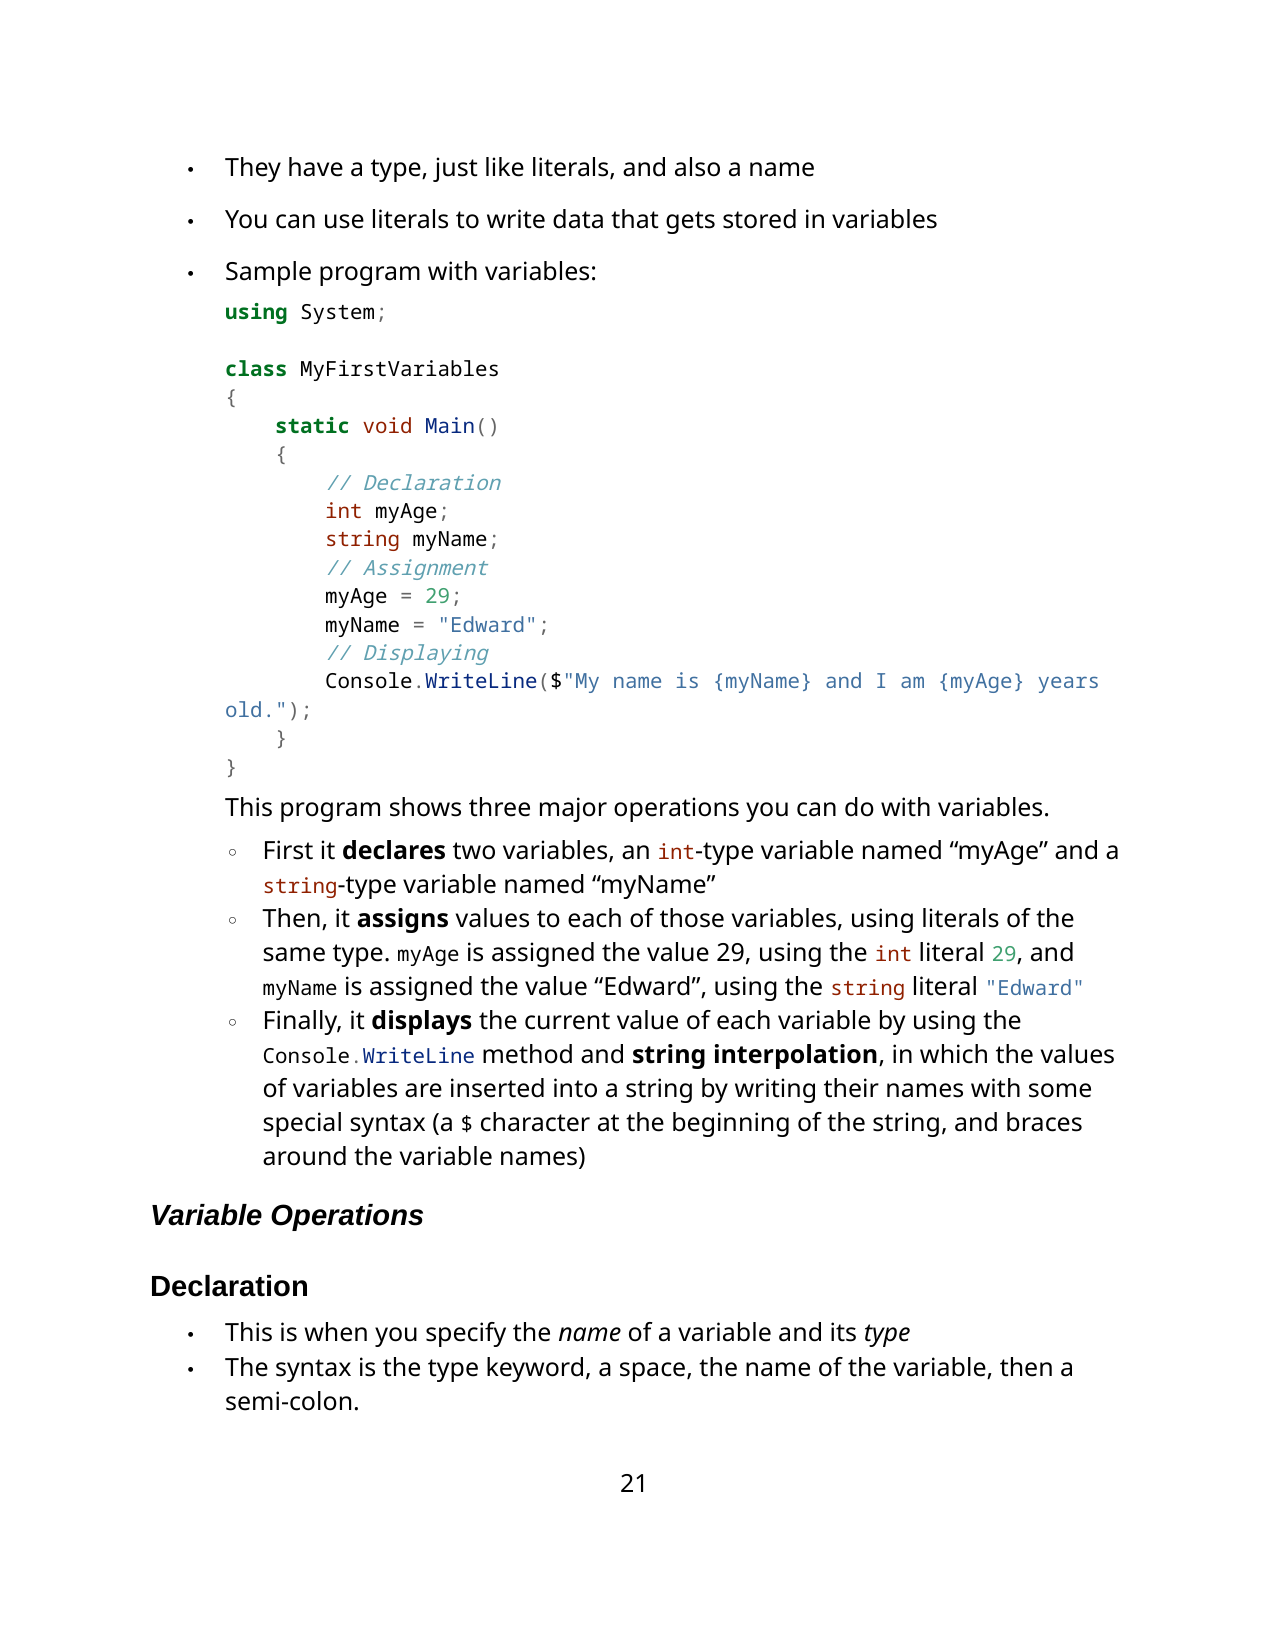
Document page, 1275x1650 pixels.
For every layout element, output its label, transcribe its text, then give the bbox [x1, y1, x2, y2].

list { [187, 439, 1125, 468]
list Sample program with variables: [187, 254, 1125, 288]
list They have a type, just like literals, and also a name [187, 150, 1125, 184]
subtitle Variable Operations [150, 1198, 1125, 1232]
list static void Main() [187, 411, 1125, 439]
list // Assignment [187, 553, 1125, 581]
list myName = "Edward"; [187, 610, 1125, 638]
subtitle Declaration [150, 1269, 1125, 1303]
list myAge = 29; [187, 581, 1125, 610]
list Console.WriteLine($"My name is {myName} and I am {myAge} years old."); [187, 667, 1125, 723]
list { [187, 382, 1125, 411]
list First it declares two variables, an int-type variable named “myAge” and a string-type variable named “myName” [225, 832, 1125, 901]
list This program shows three major operations you can do with variables. [187, 789, 1125, 823]
list Then, it assigns values to each of those variables, using literals of the same type. myAge is assigned the value 29, using the int literal 29, and myName is assigned the value “Edward”, using the string literal "Edward" [225, 901, 1125, 1003]
list // Declaration [187, 468, 1125, 496]
list class MyFirstVariables [187, 354, 1125, 382]
list string myName; [187, 524, 1125, 553]
list } [187, 723, 1125, 752]
list The syntax is the type keyword, a space, the name of the variable, then a semi-colon. [187, 1349, 1125, 1417]
list This is when you specify the name of a variable and its type [187, 1315, 1125, 1349]
list You can use literals to write data that gets stored in variables [187, 202, 1125, 236]
list // Displaying [187, 638, 1125, 667]
list } [187, 752, 1125, 780]
list using System; [187, 297, 1125, 325]
list Finally, it displays the current value of each variable by using the Console.WriteLine method and string interpolation, in which the values of variables are inserted into a string by writing their names with some special syntax (a $ character at the beginning of the string, and braces around the variable names) [225, 1003, 1125, 1173]
list int myAge; [187, 496, 1125, 524]
